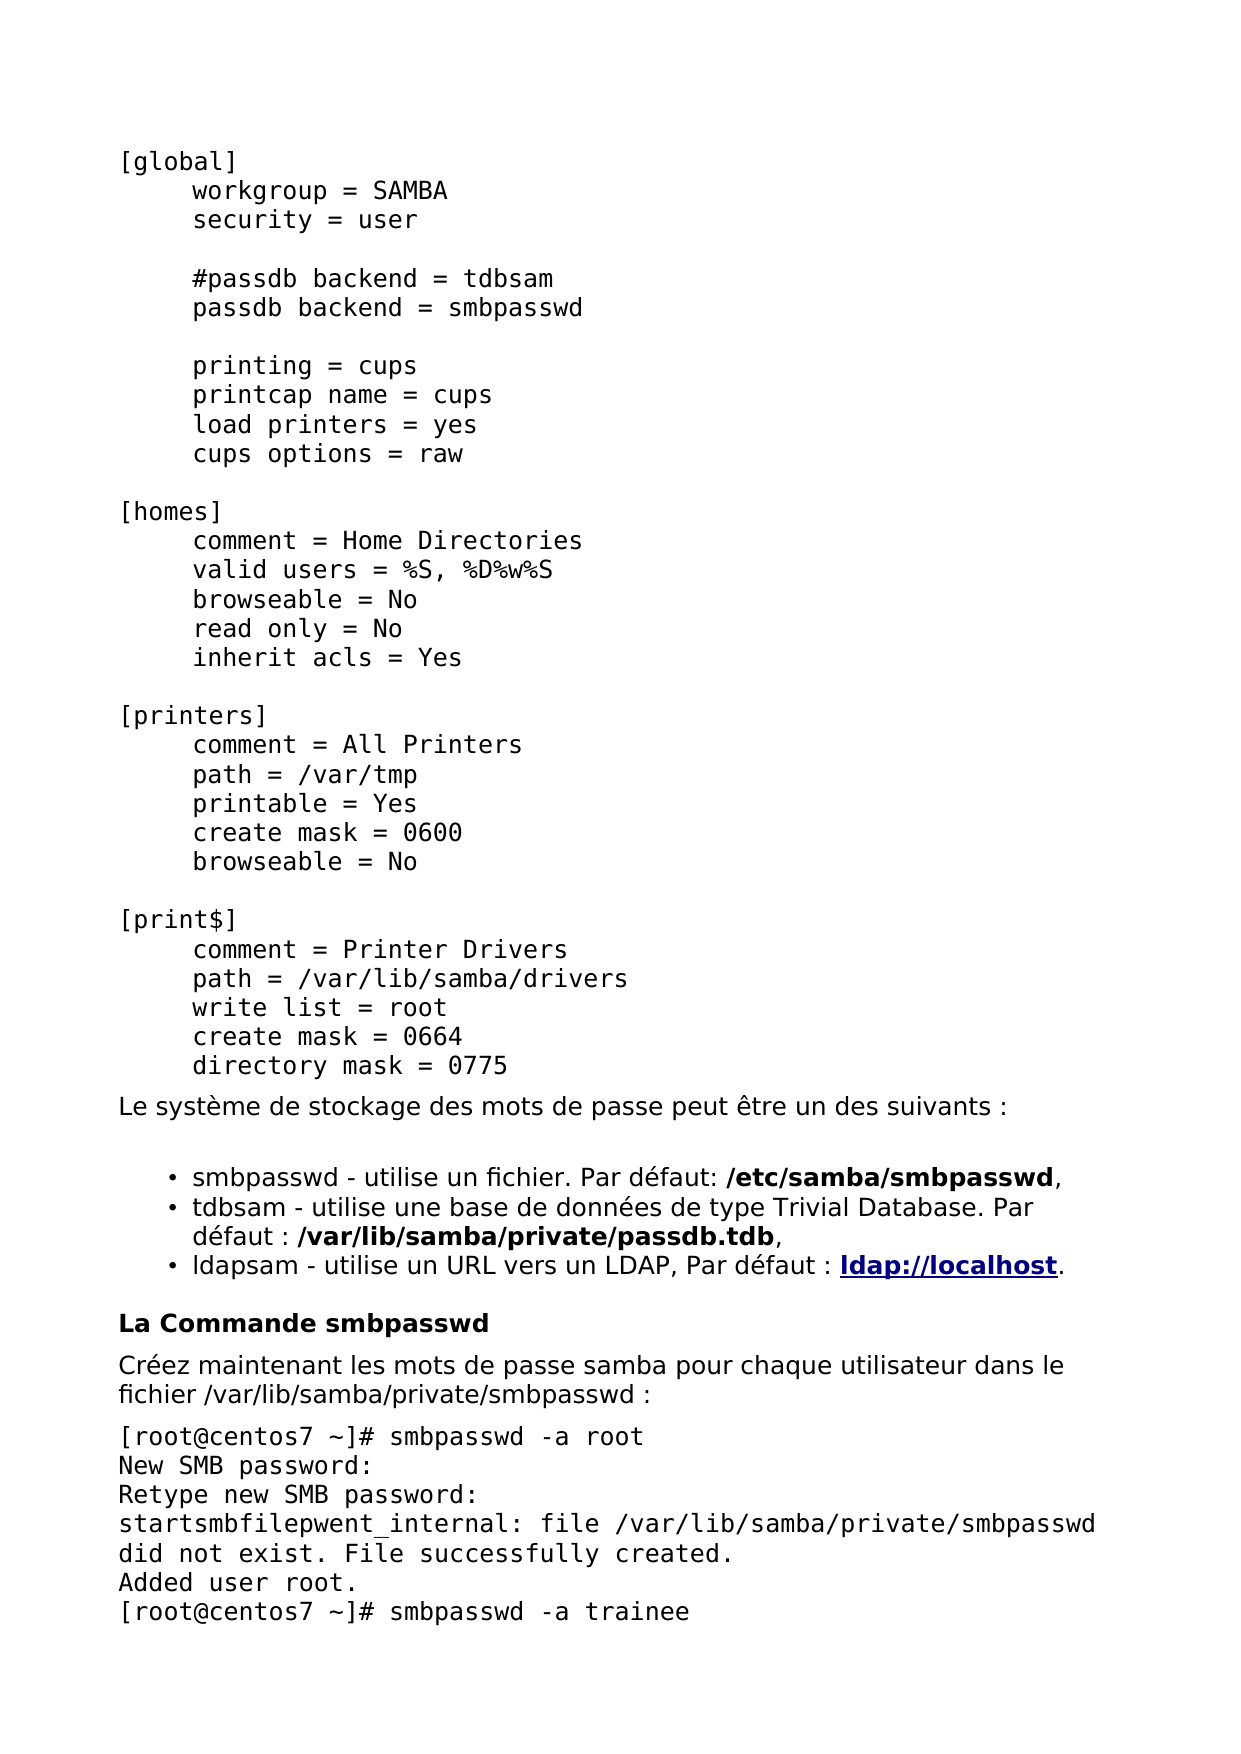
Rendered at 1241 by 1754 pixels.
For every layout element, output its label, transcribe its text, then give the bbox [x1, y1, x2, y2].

text [root@centos7 ~]# smbpasswd -a root New SMB password: Retype new SMB password: startsmbfilepwent_internal: file /var/lib/samba/private/smbpasswd did not exist. File successfully created. Added user root. [root@centos7 ~]# smbpasswd -a trainee [118, 1422, 1122, 1626]
text Le système de stockage des mots de passe peut être un des suivants : [118, 1092, 1122, 1122]
list tdbsam - utilise une base de données de type Trivial Database. Par défaut : /var/lib/samba/private/passdb.tdb, [177, 1193, 1122, 1251]
text [global] workgroup = SAMBA security = user #passdb backend = tdbsam passdb backend = smbpasswd printing = cups printcap name = cups load printers = yes cups options = raw [homes] comment = Home Directories valid users = %S, %D%w%S browseable = No read only = No inherit acls = Yes [printers] comment = All Printers path = /var/tmp printable = Yes create mask = 0600 browseable = No [print$] comment = Printer Drivers path = /var/lib/samba/drivers write list = root create mask = 0664 directory mask = 0775 [118, 118, 1122, 1081]
text Créez maintenant les mots de passe samba pour chaque utilisateur dans le fichier /var/lib/samba/private/smbpasswd : [118, 1351, 1122, 1410]
list smbpasswd - utilise un fichier. Par défaut: /etc/samba/smbpasswd, [177, 1163, 1122, 1193]
list ldapsam - utilise un URL vers un LDAP, Par défaut : ldap://localhost. [177, 1251, 1122, 1280]
text La Commande smbpasswd [118, 1310, 1122, 1339]
